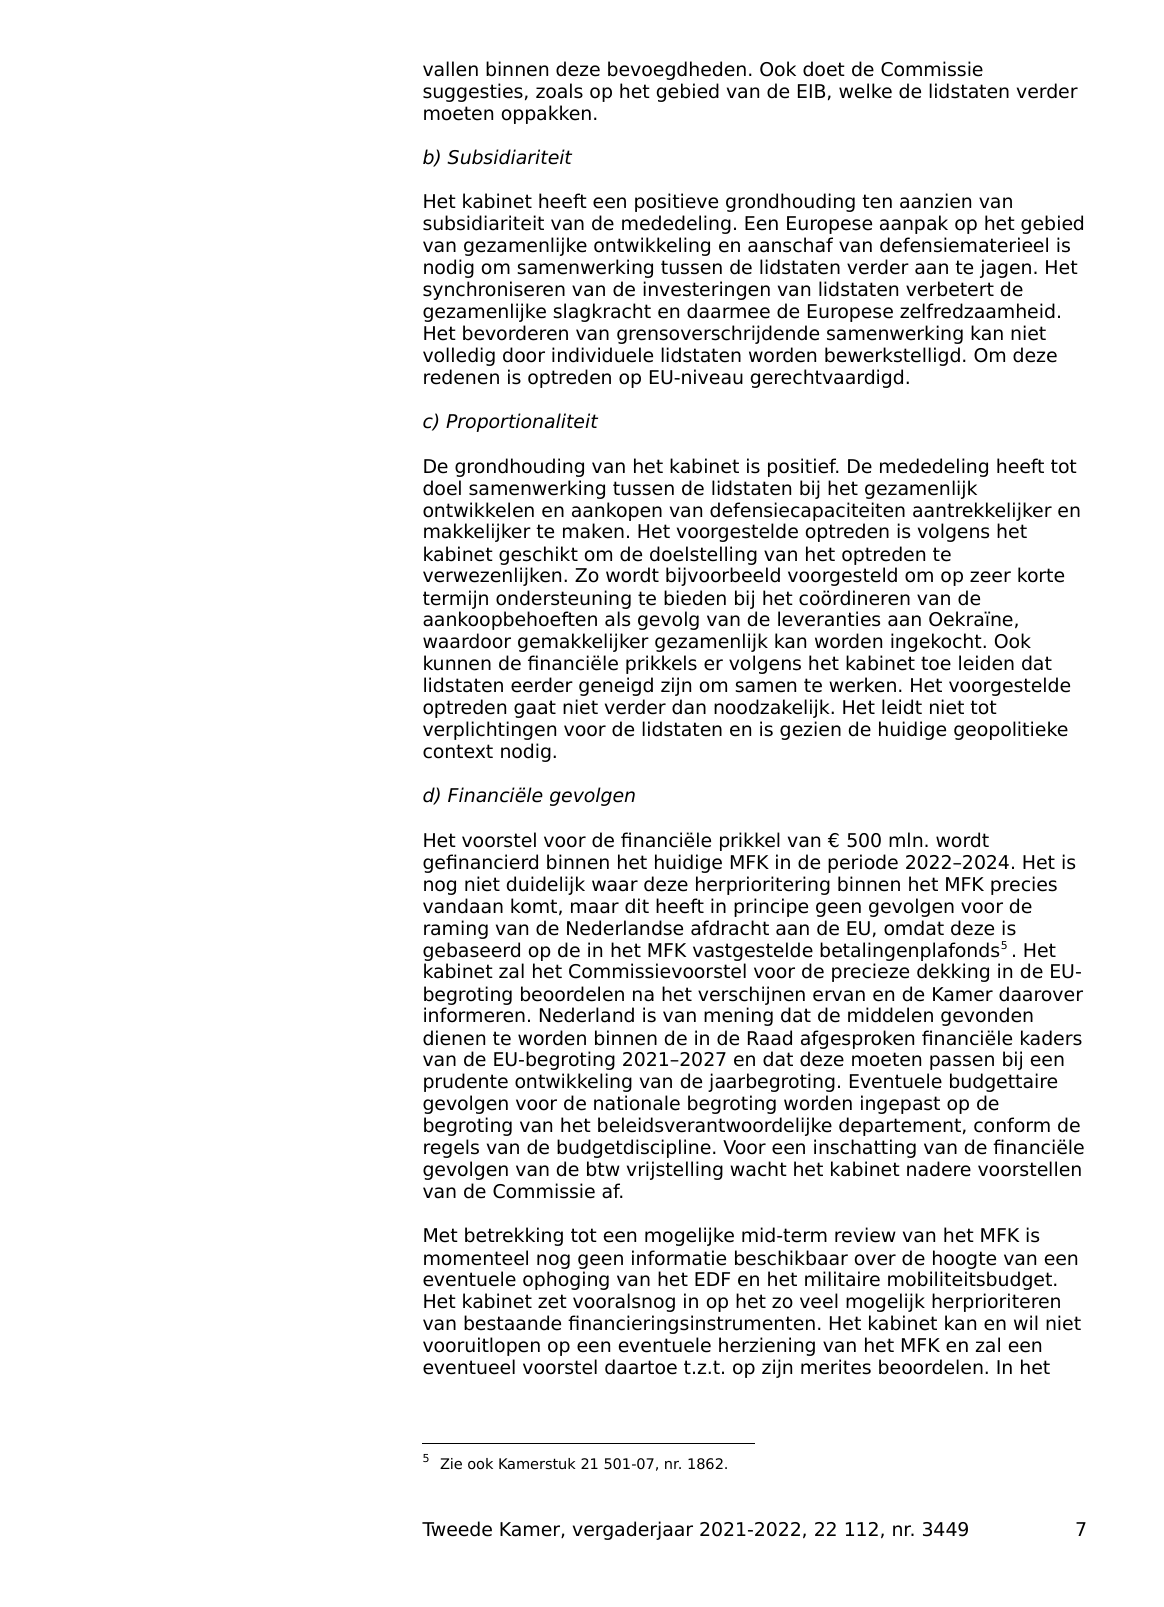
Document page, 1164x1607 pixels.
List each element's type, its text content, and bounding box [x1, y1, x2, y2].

text Het voorstel voor de financiële prikkel van € 500 mln. wordt gefinancierd binnen het huidige MFK in de periode 2022–2024. Het is nog niet duidelijk waar deze herprioritering binnen het MFK precies vandaan komt, maar dit heeft in principe geen gevolgen voor de raming van de Nederlandse afdracht aan de EU, omdat deze is gebaseerd op de in het MFK vastgestelde betalingenplafonds. Het kabinet zal het Commissievoorstel voor de precieze dekking in de EU-begroting beoordelen na het verschijnen ervan en de Kamer daarover informeren. Nederland is van mening dat de middelen gevonden dienen te worden binnen de in de Raad afgesproken financiële kaders van de EU-begroting 2021–2027 en dat deze moeten passen bij een prudente ontwikkeling van de jaarbegroting. Eventuele budgettaire gevolgen voor de nationale begroting worden ingepast op de begroting van het beleidsverantwoordelijke departement, conform de regels van de budgetdiscipline. Voor een inschatting van de financiële gevolgen van de btw vrijstelling wacht het kabinet nadere voorstellen van de Commissie af. [422, 829, 1087, 1203]
text Het kabinet heeft een positieve grondhouding ten aanzien van subsidiariteit van de mededeling. Een Europese aanpak op het gebied van gezamenlijke ontwikkeling en aanschaf van defensiematerieel is nodig om samenwerking tussen de lidstaten verder aan te jagen. Het synchroniseren van de investeringen van lidstaten verbetert de gezamenlijke slagkracht en daarmee de Europese zelfredzaamheid. Het bevorderen van grensoverschrijdende samenwerking kan niet volledig door individuele lidstaten worden bewerkstelligd. Om deze redenen is optreden op EU-niveau gerechtvaardigd. [422, 191, 1087, 389]
text Zie ook Kamerstuk 21 501-07, nr. 1862. [422, 1452, 1087, 1474]
text De grondhouding van het kabinet is positief. De mededeling heeft tot doel samenwerking tussen de lidstaten bij het gezamenlijk ontwikkelen en aankopen van defensiecapaciteiten aantrekkelijker en makkelijker te maken. Het voorgestelde optreden is volgens het kabinet geschikt om de doelstelling van het optreden te verwezenlijken. Zo wordt bijvoorbeeld voorgesteld om op zeer korte termijn ondersteuning te bieden bij het coördineren van de aankoopbehoeften als gevolg van de leveranties aan Oekraïne, waardoor gemakkelijker gezamenlijk kan worden ingekocht. Ook kunnen de financiële prikkels er volgens het kabinet toe leiden dat lidstaten eerder geneigd zijn om samen te werken. Het voorgestelde optreden gaat niet verder dan noodzakelijk. Het leidt niet tot verplichtingen voor de lidstaten en is gezien de huidige geopolitieke context nodig. [422, 456, 1087, 763]
subtitle c) Proportionaliteit [422, 411, 1087, 433]
subtitle b) Subsidiariteit [422, 147, 1087, 169]
text vallen binnen deze bevoegdheden. Ook doet de Commissie suggesties, zoals op het gebied van de EIB, welke de lidstaten verder moeten oppakken. [422, 59, 1087, 125]
subtitle d) Financiële gevolgen [422, 785, 1087, 807]
text Met betrekking tot een mogelijke mid-term review van het MFK is momenteel nog geen informatie beschikbaar over de hoogte van een eventuele ophoging van het EDF en het militaire mobiliteitsbudget. Het kabinet zet vooralsnog in op het zo veel mogelijk herprioriteren van bestaande financieringsinstrumenten. Het kabinet kan en wil niet vooruitlopen op een eventuele herziening van het MFK en zal een eventueel voorstel daartoe t.z.t. op zijn merites beoordelen. In het [422, 1225, 1087, 1379]
